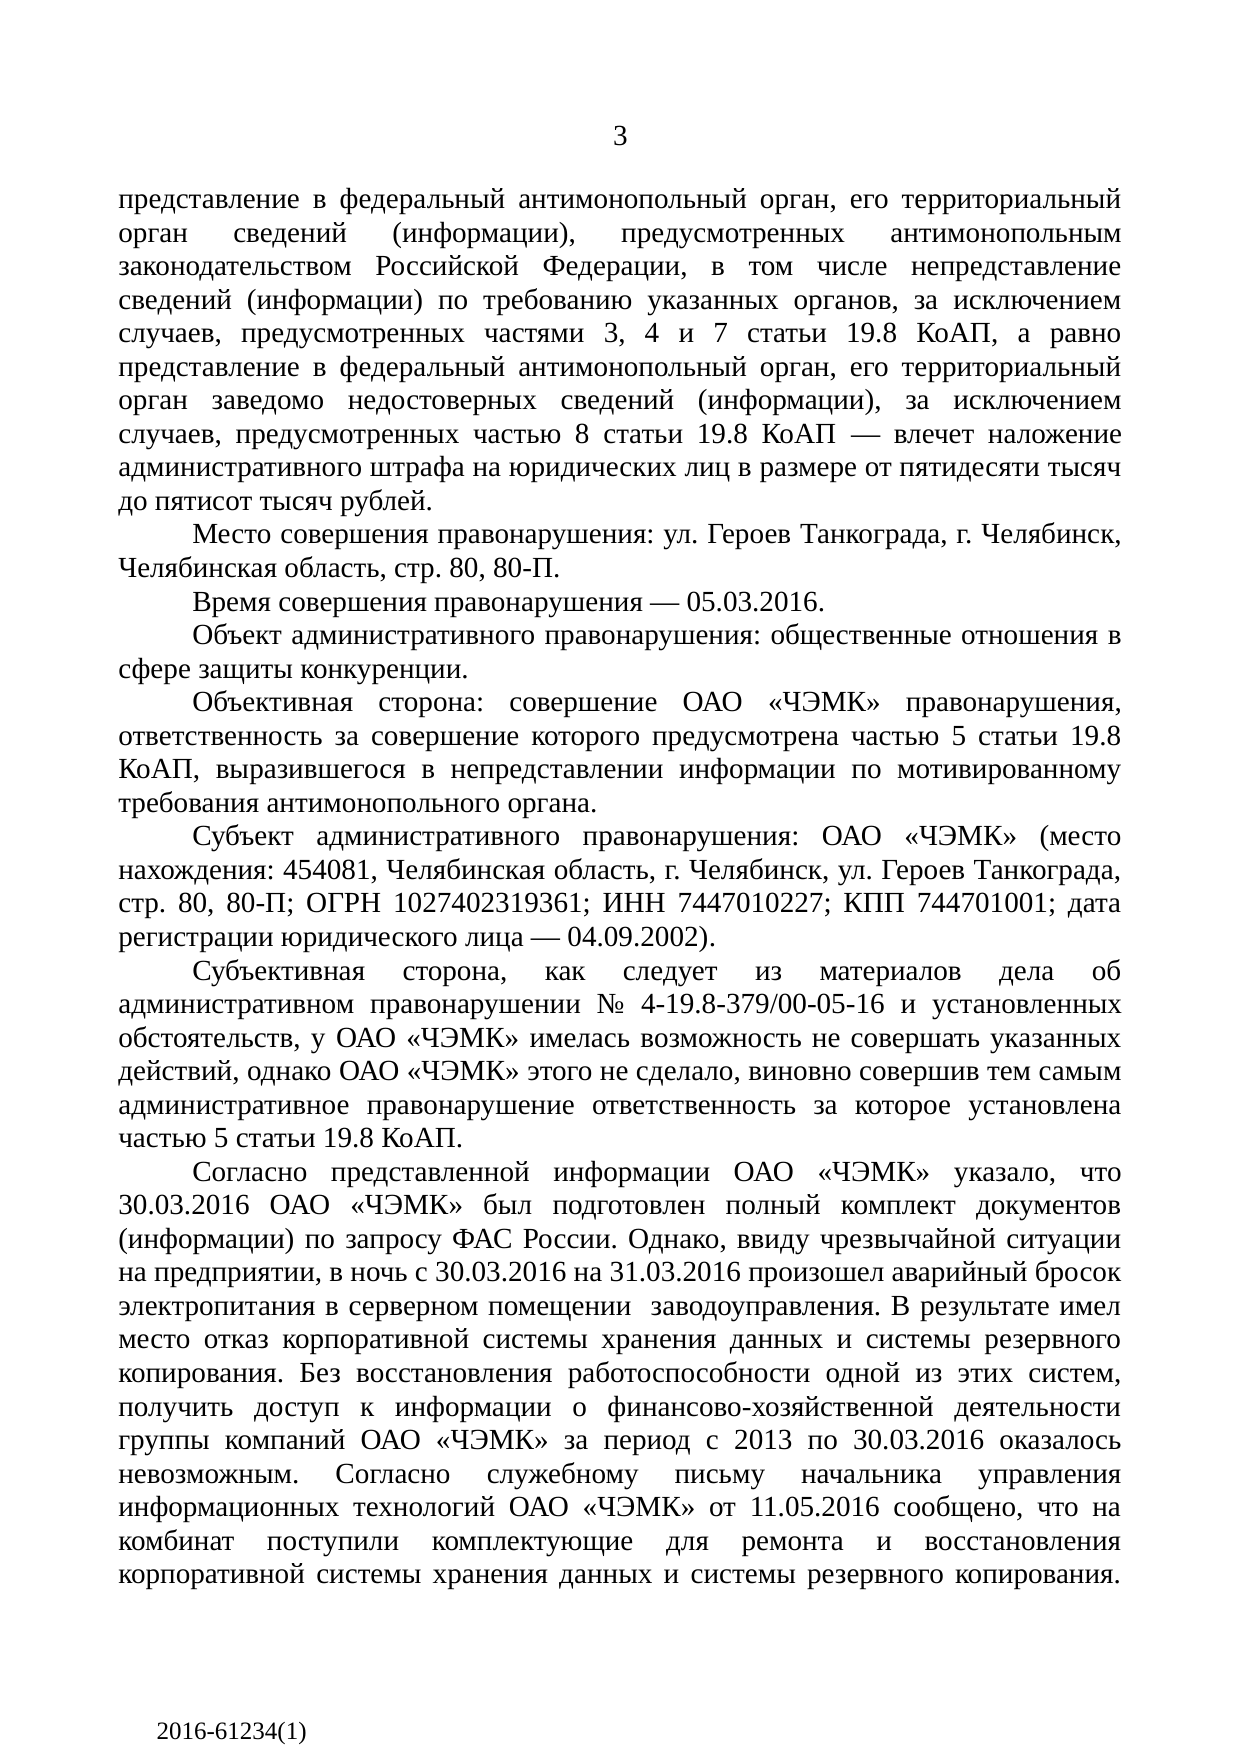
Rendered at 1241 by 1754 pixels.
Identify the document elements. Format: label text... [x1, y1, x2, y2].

text представление в федеральный антимонопольный орган, его территориальный орган сведений (информации), предусмотренных антимонопольным законодательством Российской Федерации, в том числе непредставление сведений (информации) по требованию указанных органов, за исключением случаев, предусмотренных частями 3, 4 и 7 статьи 19.8 КоАП, а равно представление в федеральный антимонопольный орган, его территориальный орган заведомо недостоверных сведений (информации), за исключением случаев, предусмотренных частью 8 статьи 19.8 КоАП — влечет наложение административного штрафа на юридических лиц в размере от пятидесяти тысяч до пятисот тысяч рублей. [118, 181, 1122, 517]
text Согласно представленной информации ОАО «ЧЭМК» указало, что 30.03.2016 ОАО «ЧЭМК» был подготовлен полный комплект документов (информации) по запросу ФАС России. Однако, ввиду чрезвычайной ситуации на предприятии, в ночь с 30.03.2016 на 31.03.2016 произошел аварийный бросок электропитания в серверном помещении заводоуправления. В результате имел место отказ корпоративной системы хранения данных и системы резервного копирования. Без восстановления работоспособности одной из этих систем, получить доступ к информации о финансово-хозяйственной деятельности группы компаний ОАО «ЧЭМК» за период с 2013 по 30.03.2016 оказалось невозможным. Согласно служебному письму начальника управления информационных технологий ОАО «ЧЭМК» от 11.05.2016 сообщено, что на комбинат поступили комплектующие для ремонта и восстановления корпоративной системы хранения данных и системы резервного копирования. [118, 1154, 1122, 1590]
text Время совершения правонарушения — 05.03.2016. [118, 584, 1122, 617]
text Субъективная сторона, как следует из материалов дела об административном правонарушении № 4-19.8-379/00-05-16 и установленных обстоятельств, у ОАО «ЧЭМК» имелась возможность не совершать указанных действий, однако ОАО «ЧЭМК» этого не сделало, виновно совершив тем самым административное правонарушение ответственность за которое установлена частью 5 статьи 19.8 КоАП. [118, 953, 1122, 1154]
text Объект административного правонарушения: общественные отношения в сфере защиты конкуренции. [118, 617, 1122, 684]
text Место совершения правонарушения: ул. Героев Танкограда, г. Челябинск, Челябинская область, стр. 80, 80-П. [118, 517, 1122, 584]
text Субъект административного правонарушения: ОАО «ЧЭМК» (место нахождения: 454081, Челябинская область, г. Челябинск, ул. Героев Танкограда, стр. 80, 80-П; ОГРН 1027402319361; ИНН 7447010227; КПП 744701001; дата регистрации юридического лица — 04.09.2002). [118, 818, 1122, 953]
text Объективная сторона: совершение ОАО «ЧЭМК» правонарушения, ответственность за совершение которого предусмотрена частью 5 статьи 19.8 КоАП, выразившегося в непредставлении информации по мотивированному требования антимонопольного органа. [118, 684, 1122, 818]
